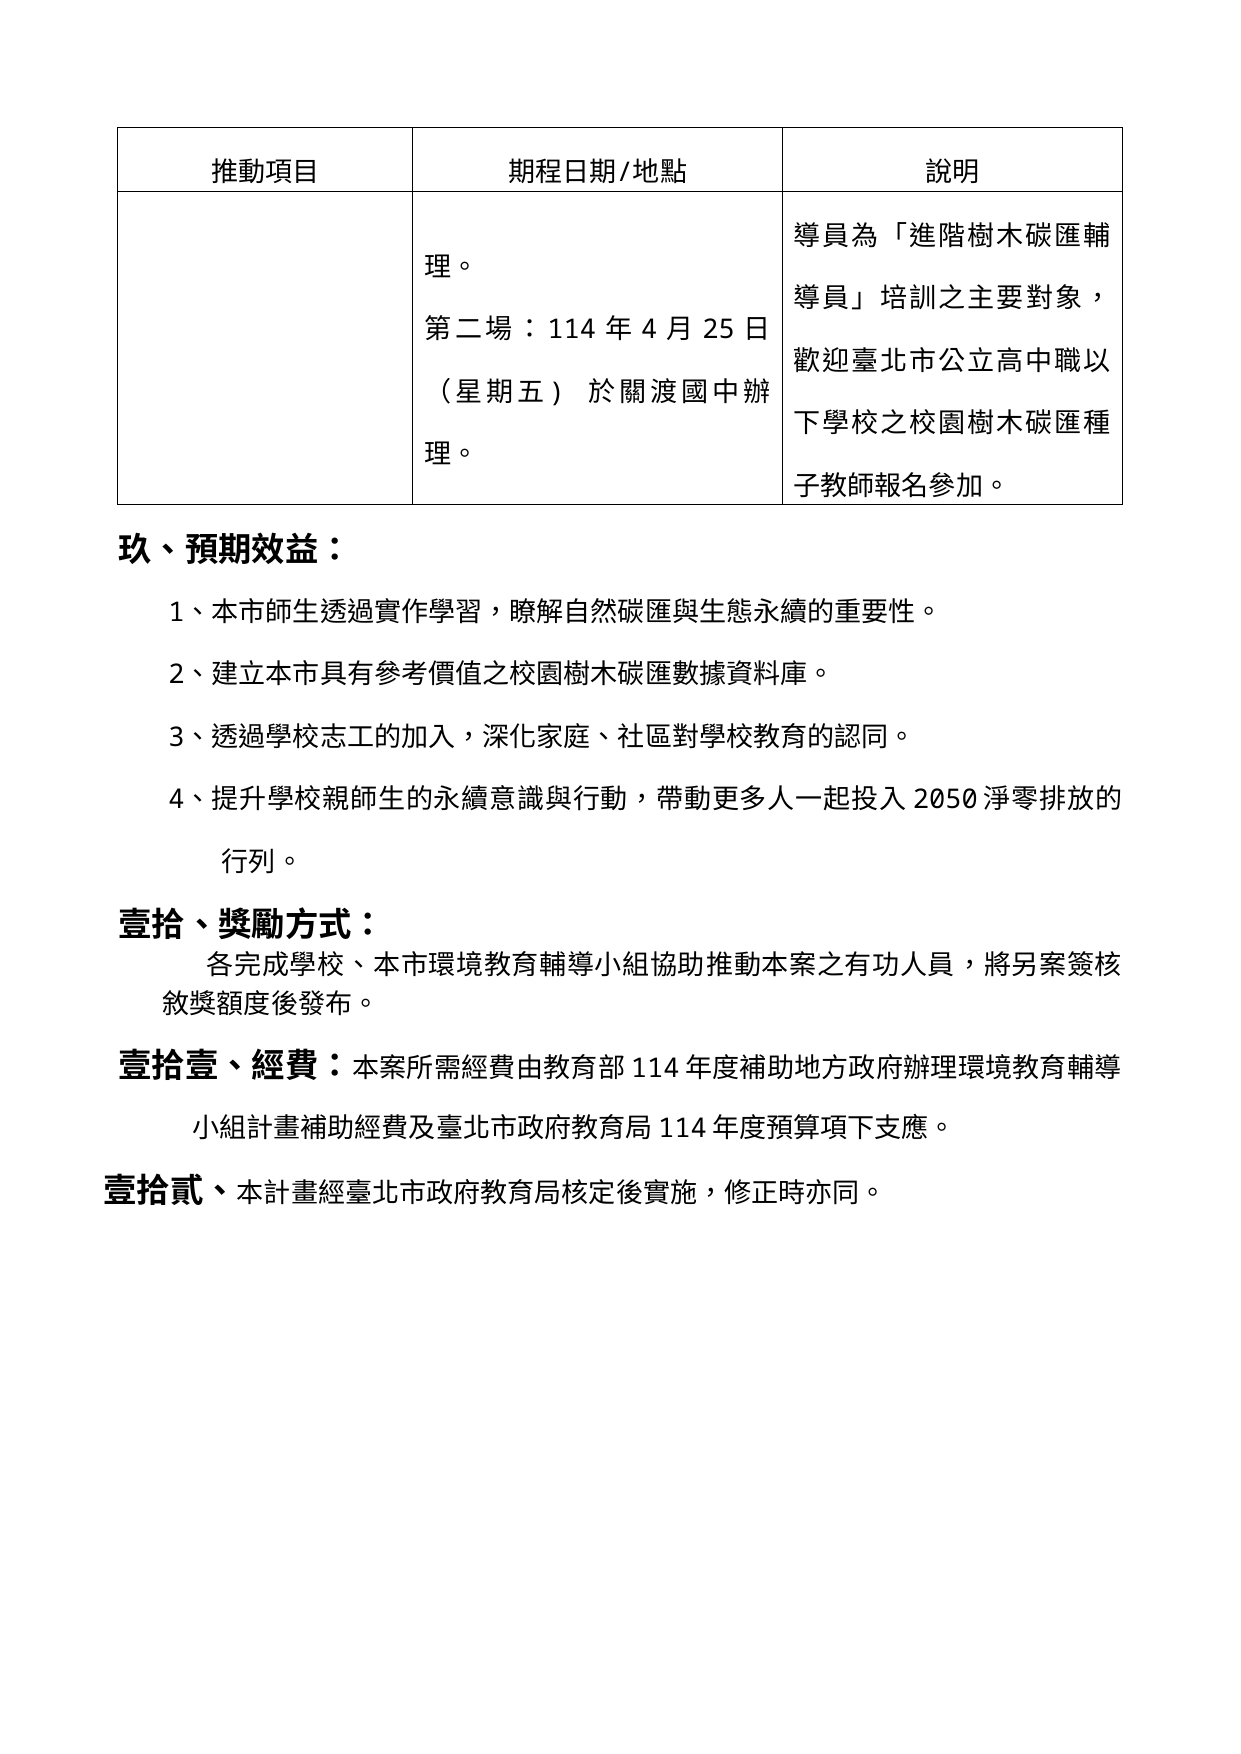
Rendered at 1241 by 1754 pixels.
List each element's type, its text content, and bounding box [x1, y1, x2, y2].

list 建立本市具有參考價值之校園樹木碳匯數據資料庫。 [168, 630, 1122, 693]
list 透過學校志工的加入，深化家庭、社區對學校教育的認同。 [168, 693, 1122, 755]
table_cell 導員為「進階樹木碳匯輔導員」培訓之主要對象，歡迎臺北市公立高中職以下學校之校園樹木碳匯種子教師報名參加。 [783, 192, 1122, 504]
table_header 說明 [783, 128, 1122, 191]
list 經費：本案所需經費由教育部114年度補助地方政府辦理環境教育輔導小組計畫補助經費及臺北市政府教育局114年度預算項下支應。 [118, 1021, 1122, 1146]
list 本市師生透過實作學習，瞭解自然碳匯與生態永續的重要性。 [168, 568, 1122, 630]
list 本計畫經臺北市政府教育局核定後實施，修正時亦同。 [103, 1146, 1122, 1209]
list 預期效益： [118, 505, 1122, 568]
text 各完成學校、本市環境教育輔導小組協助推動本案之有功人員，將另案簽核敘獎額度後發布。 [162, 943, 1122, 1021]
table_cell 理。 第二場：114年4月25日（星期五) 於關渡國中辦理。 [413, 192, 782, 504]
table_header 推動項目 [118, 128, 412, 191]
list 提升學校親師生的永續意識與行動，帶動更多人一起投入2050淨零排放的行列。 [168, 755, 1122, 880]
list 獎勵方式： [118, 880, 1122, 943]
table_header 期程日期/地點 [413, 128, 782, 191]
table_cell [118, 192, 412, 504]
